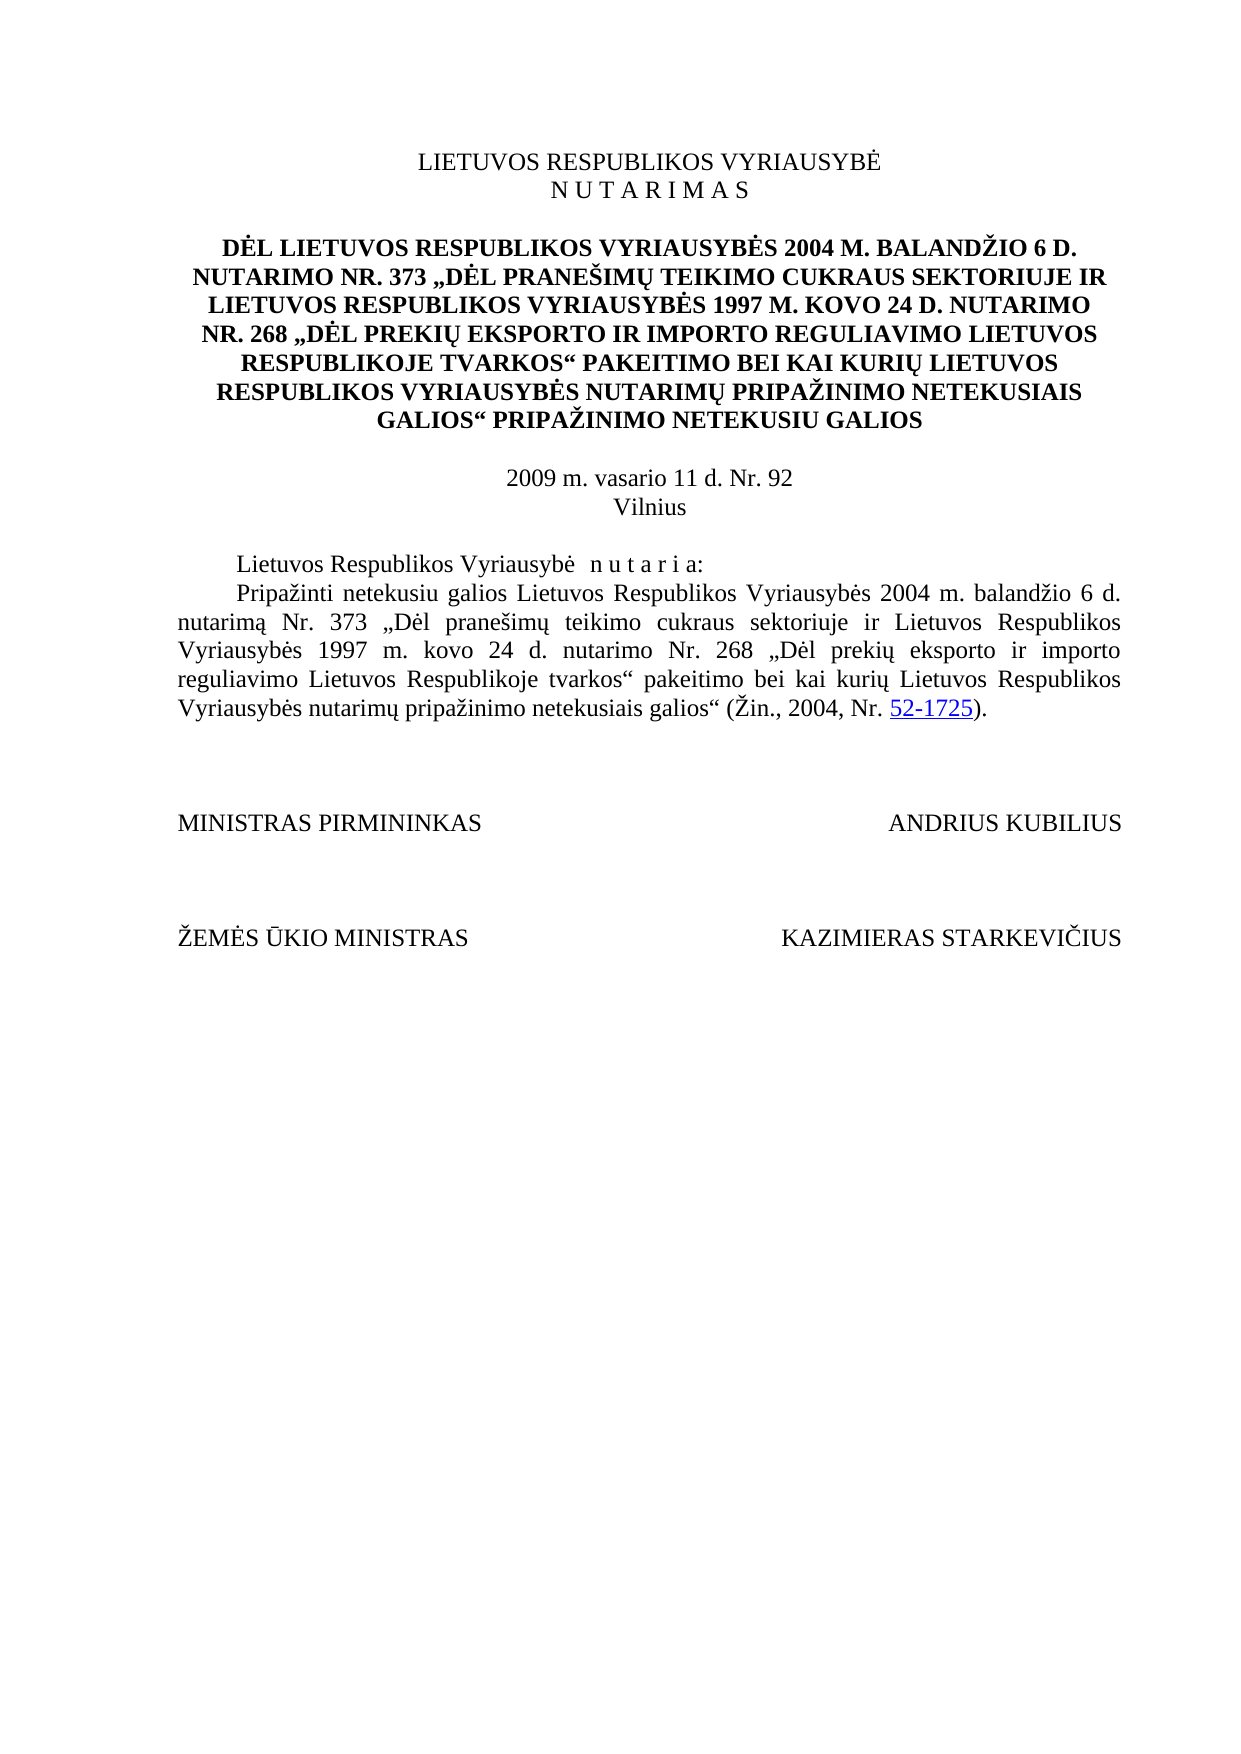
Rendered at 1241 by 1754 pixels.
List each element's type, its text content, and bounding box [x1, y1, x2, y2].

text Pripažinti netekusiu galios Lietuvos Respublikos Vyriausybės 2004 m. balandžio 6 d. nutarimą Nr. 373 „Dėl pranešimų teikimo cukraus sektoriuje ir Lietuvos Respublikos Vyriausybės 1997 m. kovo 24 d. nutarimo Nr. 268 „Dėl prekių eksporto ir importo reguliavimo Lietuvos Respublikoje tvarkos“ pakeitimo bei kai kurių Lietuvos Respublikos Vyriausybės nutarimų pripažinimo netekusiais galios“ (Žin., 2004, Nr. 52-1725). [177, 578, 1122, 722]
text NUTARIMAS [177, 176, 1122, 204]
text Lietuvos Respublikos Vyriausybė nutaria: [177, 549, 1122, 578]
text 2009 m. vasario 11 d. Nr. 92 [177, 463, 1122, 492]
text ŽEMĖS ŪKIO MINISTRAS KAZIMIERAS STARKEVIČIUS [177, 923, 1122, 952]
text Vilnius [177, 492, 1122, 521]
text MINISTRAS PIRMININKAS ANDRIUS KUBILIUS [177, 808, 1122, 837]
text DĖL LIETUVOS RESPUBLIKOS VYRIAUSYBĖS 2004 M. BALANDŽIO 6 D. NUTARIMO nR. 373 „DĖL PrANEŠIMŲ TEIKIMO CUKRAUS SEKTORIUJE IR LIETUVOS RESPUBLIKOS VYRIAUSYBĖS 1997 M. KOVO 24 D. NUTARIMO NR. 268 „DĖL PREKIŲ EKSPORTO IR IMPORTO REGULIAVIMO LIETUVOS RESPUBLIKOJE TVARKOS“ PAKEITIMO BEI KAI KURIŲ Lietuvos Respublikos vyrIAUSYBĖS NUTARIMŲ PRIPAŽINIMO NETEKUSIAIS GALIOS“ PRIPAŽINIMO NETEKUSIU GALIOS [177, 233, 1122, 434]
text Lietuvos Respublikos Vyriausybė [177, 147, 1122, 176]
